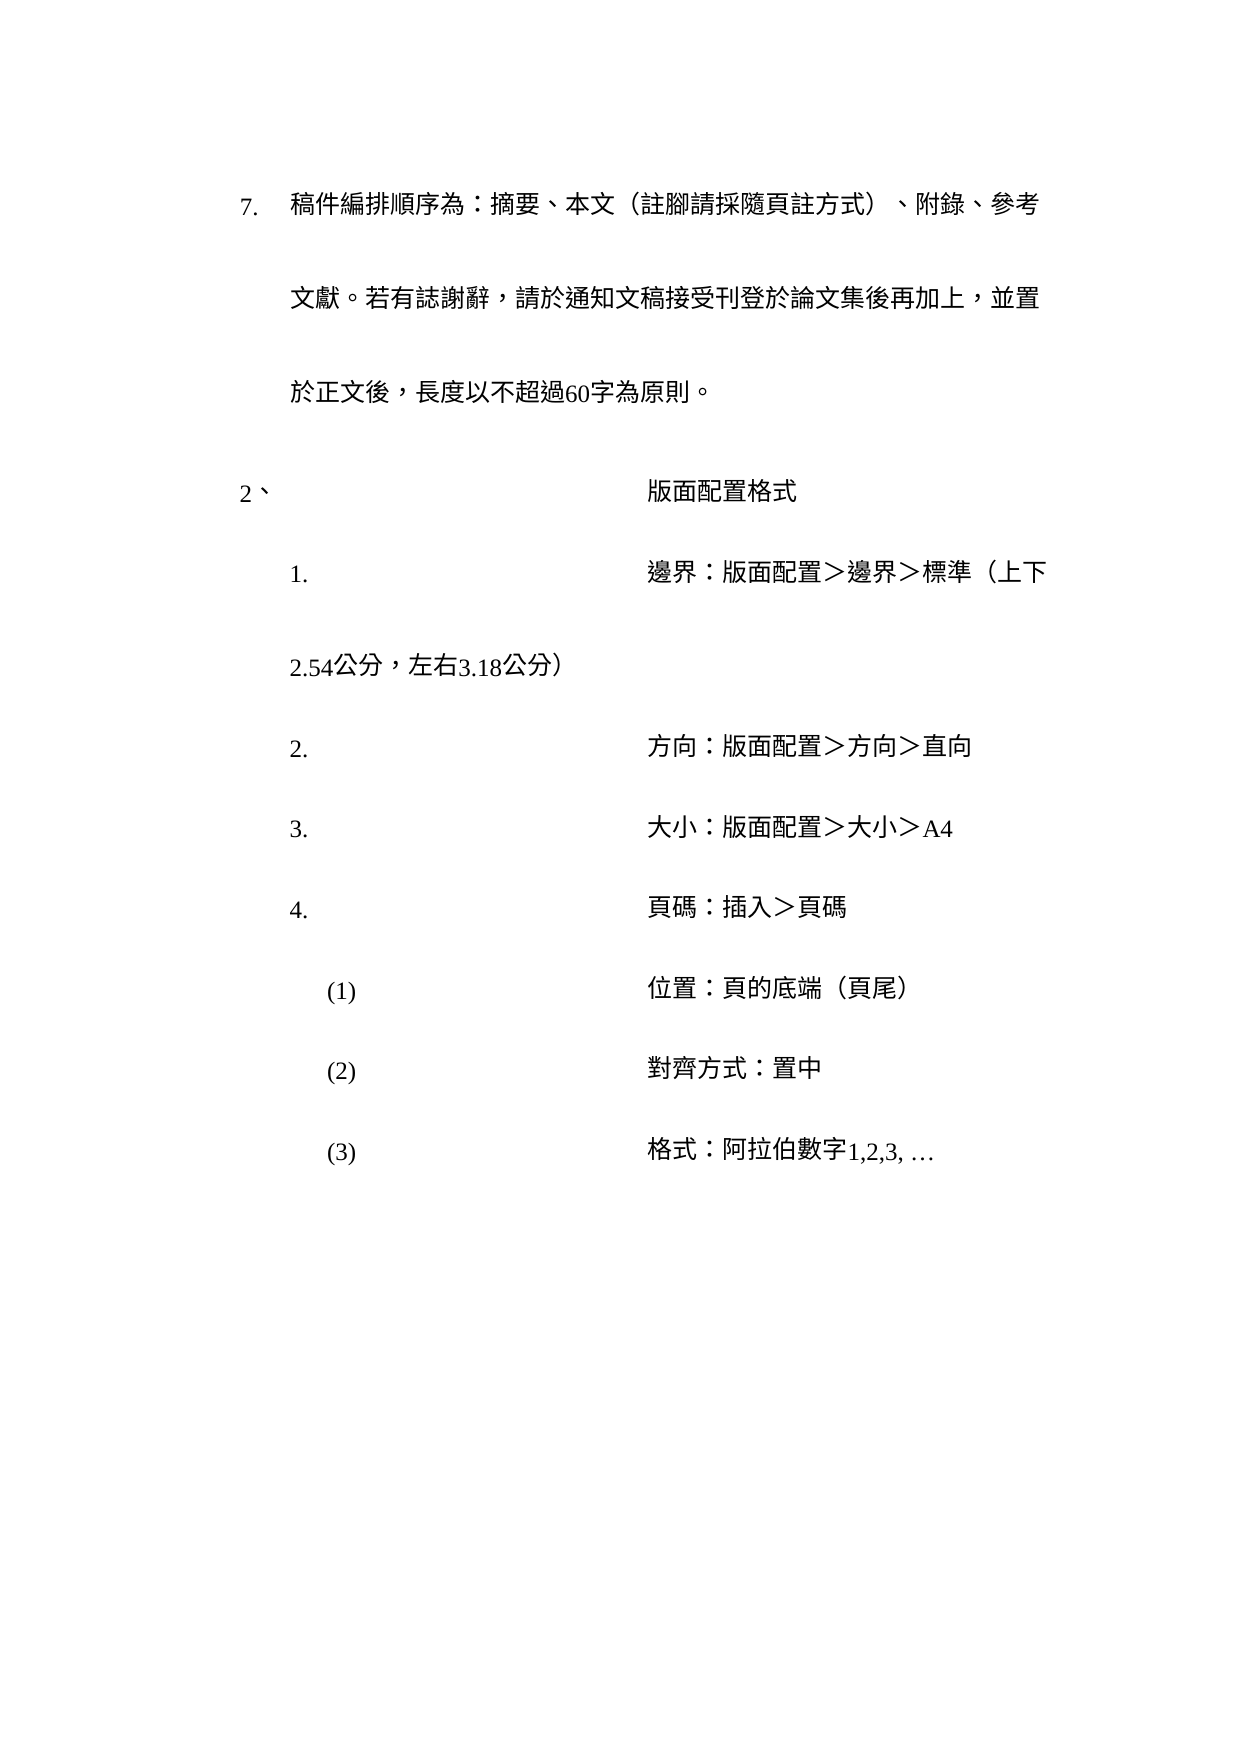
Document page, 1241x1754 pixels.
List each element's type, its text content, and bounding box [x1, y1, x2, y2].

table_cell 格式說明與撰稿原則： 論文全文格式 須依大會格式規範排版，未依規排版者，大會得不予審查。 須以電腦橫打，並以微軟Word文字處理軟體儲存。封面註明論文題目、作者、關鍵字及作者簡介（中、英文姓名、就讀／服務單位、系所／職稱及電子信箱等）。 參考文獻格式得以APA或其他格式撰寫。 中文標題與內文統一為新細明體，外文與數字為Times New Roman，主標題16級，次標題14級，內文12級。 每段起始須位移2字元，段落格式左右對齊。 全文字數至少8,000字，以不超過20,000字為原則（含摘要1,200字內、關鍵字、註釋、參考書目、附錄、圖片、表格等）。 稿件編排順序為：摘要、本文（註腳請採隨頁註方式）、附錄、參考文獻。若有誌謝辭，請於通知文稿接受刊登於論文集後再加上，並置於正文後，長度以不超過60字為原則。 版面配置格式 邊界：版面配置＞邊界＞標準（上下2.54公分，左右3.18公分） 方向：版面配置＞方向＞直向 大小：版面配置＞大小＞A4 頁碼：插入＞頁碼 位置：頁的底端（頁尾） 對齊方式：置中 格式：阿拉伯數字1,2,3, … [189, 158, 1054, 1279]
